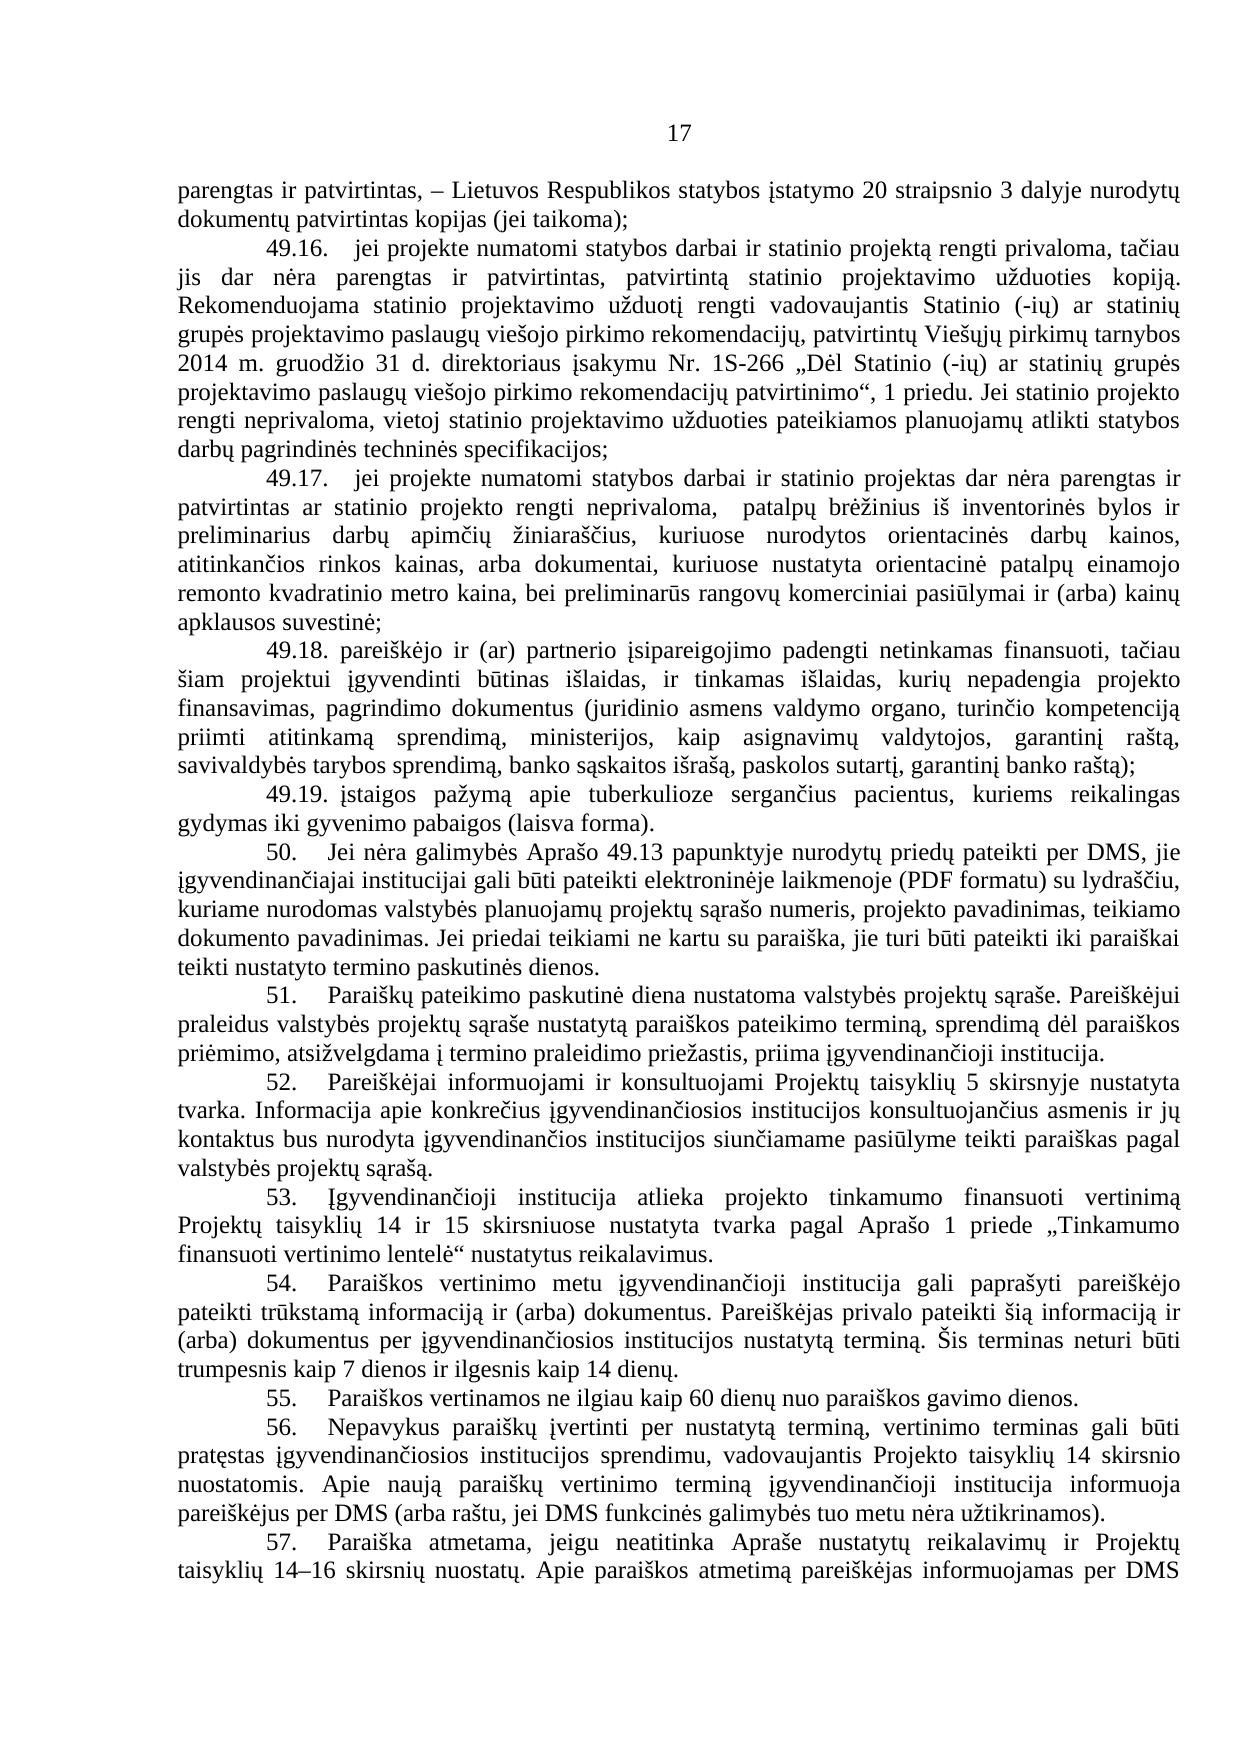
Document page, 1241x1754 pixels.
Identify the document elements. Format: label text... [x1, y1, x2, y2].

text 54. Paraiškos vertinimo metu įgyvendinančioji institucija gali paprašyti pareiškėjo pateikti trūkstamą informaciją ir (arba) dokumentus. Pareiškėjas privalo pateikti šią informaciją ir (arba) dokumentus per įgyvendinančiosios institucijos nustatytą terminą. Šis terminas neturi būti trumpesnis kaip 7 dienos ir ilgesnis kaip 14 dienų. [177, 1268, 1181, 1383]
text 51. Paraiškų pateikimo paskutinė diena nustatoma valstybės projektų sąraše. Pareiškėjui praleidus valstybės projektų sąraše nustatytą paraiškos pateikimo terminą, sprendimą dėl paraiškos priėmimo, atsižvelgdama į termino praleidimo priežastis, priima įgyvendinančioji institucija. [177, 981, 1181, 1067]
text 57. Paraiška atmetama, jeigu neatitinka Apraše nustatytų reikalavimų ir Projektų taisyklių 14–16 skirsnių nuostatų. Apie paraiškos atmetimą pareiškėjas informuojamas per DMS [177, 1527, 1181, 1584]
text 52. Pareiškėjai informuojami ir konsultuojami Projektų taisyklių 5 skirsnyje nustatyta tvarka. Informacija apie konkrečius įgyvendinančiosios institucijos konsultuojančius asmenis ir jų kontaktus bus nurodyta įgyvendinančios institucijos siunčiamame pasiūlyme teikti paraiškas pagal valstybės projektų sąrašą. [177, 1067, 1181, 1182]
text 50. Jei nėra galimybės Aprašo 49.13 papunktyje nurodytų priedų pateikti per DMS, jie įgyvendinančiajai institucijai gali būti pateikti elektroninėje laikmenoje (PDF formatu) su lydraščiu, kuriame nurodomas valstybės planuojamų projektų sąrašo numeris, projekto pavadinimas, teikiamo dokumento pavadinimas. Jei priedai teikiami ne kartu su paraiška, jie turi būti pateikti iki paraiškai teikti nustatyto termino paskutinės dienos. [177, 837, 1181, 981]
text 56. Nepavykus paraiškų įvertinti per nustatytą terminą, vertinimo terminas gali būti pratęstas įgyvendinančiosios institucijos sprendimu, vadovaujantis Projekto taisyklių 14 skirsnio nuostatomis. Apie naują paraiškų vertinimo terminą įgyvendinančioji institucija informuoja pareiškėjus per DMS (arba raštu, jei DMS funkcinės galimybės tuo metu nėra užtikrinamos). [177, 1412, 1181, 1527]
text 55. Paraiškos vertinamos ne ilgiau kaip 60 dienų nuo paraiškos gavimo dienos. [177, 1383, 1181, 1412]
text 49.19. įstaigos pažymą apie tuberkulioze sergančius pacientus, kuriems reikalingas gydymas iki gyvenimo pabaigos (laisva forma). [177, 779, 1181, 837]
text parengtas ir patvirtintas, – Lietuvos Respublikos statybos įstatymo 20 straipsnio 3 dalyje nurodytų dokumentų patvirtintas kopijas (jei taikoma); [177, 176, 1181, 233]
text 49.18. pareiškėjo ir (ar) partnerio įsipareigojimo padengti netinkamas finansuoti, tačiau šiam projektui įgyvendinti būtinas išlaidas, ir tinkamas išlaidas, kurių nepadengia projekto finansavimas, pagrindimo dokumentus (juridinio asmens valdymo organo, turinčio kompetenciją priimti atitinkamą sprendimą, ministerijos, kaip asignavimų valdytojos, garantinį raštą, savivaldybės tarybos sprendimą, banko sąskaitos išrašą, paskolos sutartį, garantinį banko raštą); [177, 636, 1181, 779]
text 53. Įgyvendinančioji institucija atlieka projekto tinkamumo finansuoti vertinimą Projektų taisyklių 14 ir 15 skirsniuose nustatyta tvarka pagal Aprašo 1 priede „Tinkamumo finansuoti vertinimo lentelė“ nustatytus reikalavimus. [177, 1182, 1181, 1268]
text 49.17. jei projekte numatomi statybos darbai ir statinio projektas dar nėra parengtas ir patvirtintas ar statinio projekto rengti neprivaloma, patalpų brėžinius iš inventorinės bylos ir preliminarius darbų apimčių žiniaraščius, kuriuose nurodytos orientacinės darbų kainos, atitinkančios rinkos kainas, arba dokumentai, kuriuose nustatyta orientacinė patalpų einamojo remonto kvadratinio metro kaina, bei preliminarūs rangovų komerciniai pasiūlymai ir (arba) kainų apklausos suvestinė; [177, 463, 1181, 636]
text 49.16. jei projekte numatomi statybos darbai ir statinio projektą rengti privaloma, tačiau jis dar nėra parengtas ir patvirtintas, patvirtintą statinio projektavimo užduoties kopiją. Rekomenduojama statinio projektavimo užduotį rengti vadovaujantis Statinio (-ių) ar statinių grupės projektavimo paslaugų viešojo pirkimo rekomendacijų, patvirtintų Viešųjų pirkimų tarnybos 2014 m. gruodžio 31 d. direktoriaus įsakymu Nr. 1S-266 „Dėl Statinio (-ių) ar statinių grupės projektavimo paslaugų viešojo pirkimo rekomendacijų patvirtinimo“, 1 priedu. Jei statinio projekto rengti neprivaloma, vietoj statinio projektavimo užduoties pateikiamos planuojamų atlikti statybos darbų pagrindinės techninės specifikacijos; [177, 233, 1181, 463]
